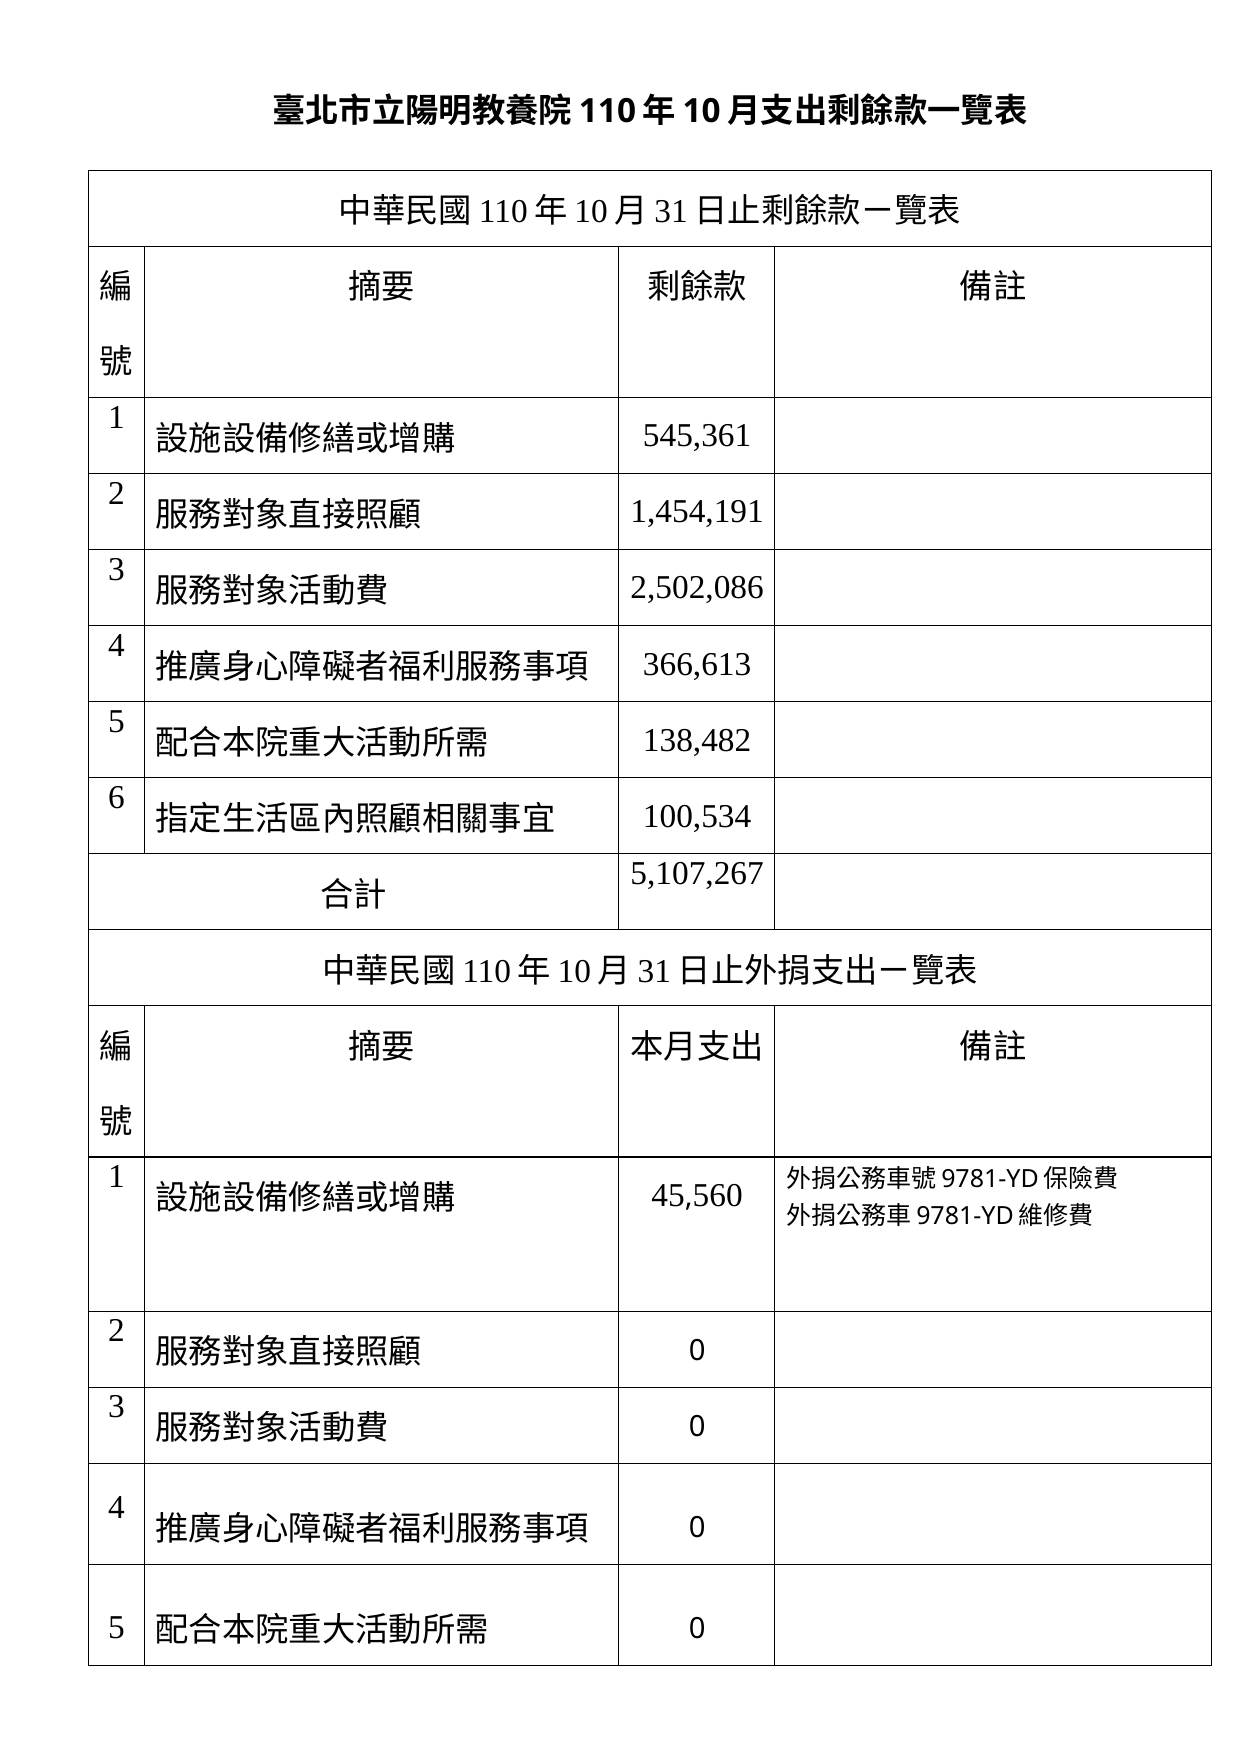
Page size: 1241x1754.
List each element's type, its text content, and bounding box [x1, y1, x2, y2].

table_cell [775, 398, 1211, 473]
table_cell [775, 1464, 1211, 1564]
table_cell 服務對象直接照顧 [145, 1312, 618, 1387]
table_cell 0 [619, 1464, 774, 1564]
table_cell 0 [619, 1312, 774, 1387]
table_cell 備註 [775, 247, 1211, 397]
table_cell 摘要 [145, 1006, 618, 1156]
text 臺北市立陽明教養院110年10月支出剩餘款一覽表 [177, 71, 1122, 146]
table_cell 中華民國110年10月31日止外捐支出ㄧ覽表 [89, 930, 1211, 1005]
table_cell [775, 474, 1211, 549]
table_cell [775, 1388, 1211, 1463]
table_cell 推廣身心障礙者福利服務事項 [145, 1464, 618, 1564]
table_cell [775, 1312, 1211, 1387]
table_cell [775, 778, 1211, 853]
table_cell 138,482 [619, 702, 774, 777]
table_cell 編號 [89, 1006, 144, 1156]
table_cell [775, 626, 1211, 701]
table_cell 45,560 [619, 1158, 774, 1311]
table_cell 2 [89, 1312, 144, 1387]
table_cell [775, 702, 1211, 777]
table_cell 設施設備修繕或增購 [145, 1158, 618, 1311]
table_cell [775, 854, 1211, 929]
table_cell 本月支出 [619, 1006, 774, 1156]
table_cell 剩餘款 [619, 247, 774, 397]
table_cell 3 [89, 1388, 144, 1463]
table_cell 2,502,086 [619, 550, 774, 625]
table_cell 配合本院重大活動所需 [145, 1565, 618, 1665]
table_cell [775, 550, 1211, 625]
table_cell 合計 [89, 854, 618, 929]
table_cell 4 [89, 626, 144, 701]
table_cell 100,534 [619, 778, 774, 853]
table_cell 5 [89, 702, 144, 777]
table_cell 366,613 [619, 626, 774, 701]
table_cell 推廣身心障礙者福利服務事項 [145, 626, 618, 701]
table_cell 5 [89, 1565, 144, 1665]
table_cell 備註 [775, 1006, 1211, 1156]
table_cell 2 [89, 474, 144, 549]
table_cell 0 [619, 1565, 774, 1665]
table_cell 6 [89, 778, 144, 853]
table_cell 545,361 [619, 398, 774, 473]
table_cell 1 [89, 1158, 144, 1311]
table_cell 摘要 [145, 247, 618, 397]
table_cell 服務對象活動費 [145, 1388, 618, 1463]
table_cell 1 [89, 398, 144, 473]
table_cell 設施設備修繕或增購 [145, 398, 618, 473]
table_header 中華民國110年10月31日止剩餘款ㄧ覽表 [89, 171, 1211, 246]
table_cell 服務對象活動費 [145, 550, 618, 625]
table_cell 配合本院重大活動所需 [145, 702, 618, 777]
table_cell 外捐公務車號9781-YD保險費 外捐公務車9781-YD維修費 [775, 1158, 1211, 1311]
table_cell 5,107,267 [619, 854, 774, 929]
table_cell 服務對象直接照顧 [145, 474, 618, 549]
table_cell 0 [619, 1388, 774, 1463]
table_cell 3 [89, 550, 144, 625]
table_cell 1,454,191 [619, 474, 774, 549]
table_cell 指定生活區內照顧相關事宜 [145, 778, 618, 853]
table_cell 編號 [89, 247, 144, 397]
table_cell [775, 1565, 1211, 1665]
table_cell 4 [89, 1464, 144, 1564]
